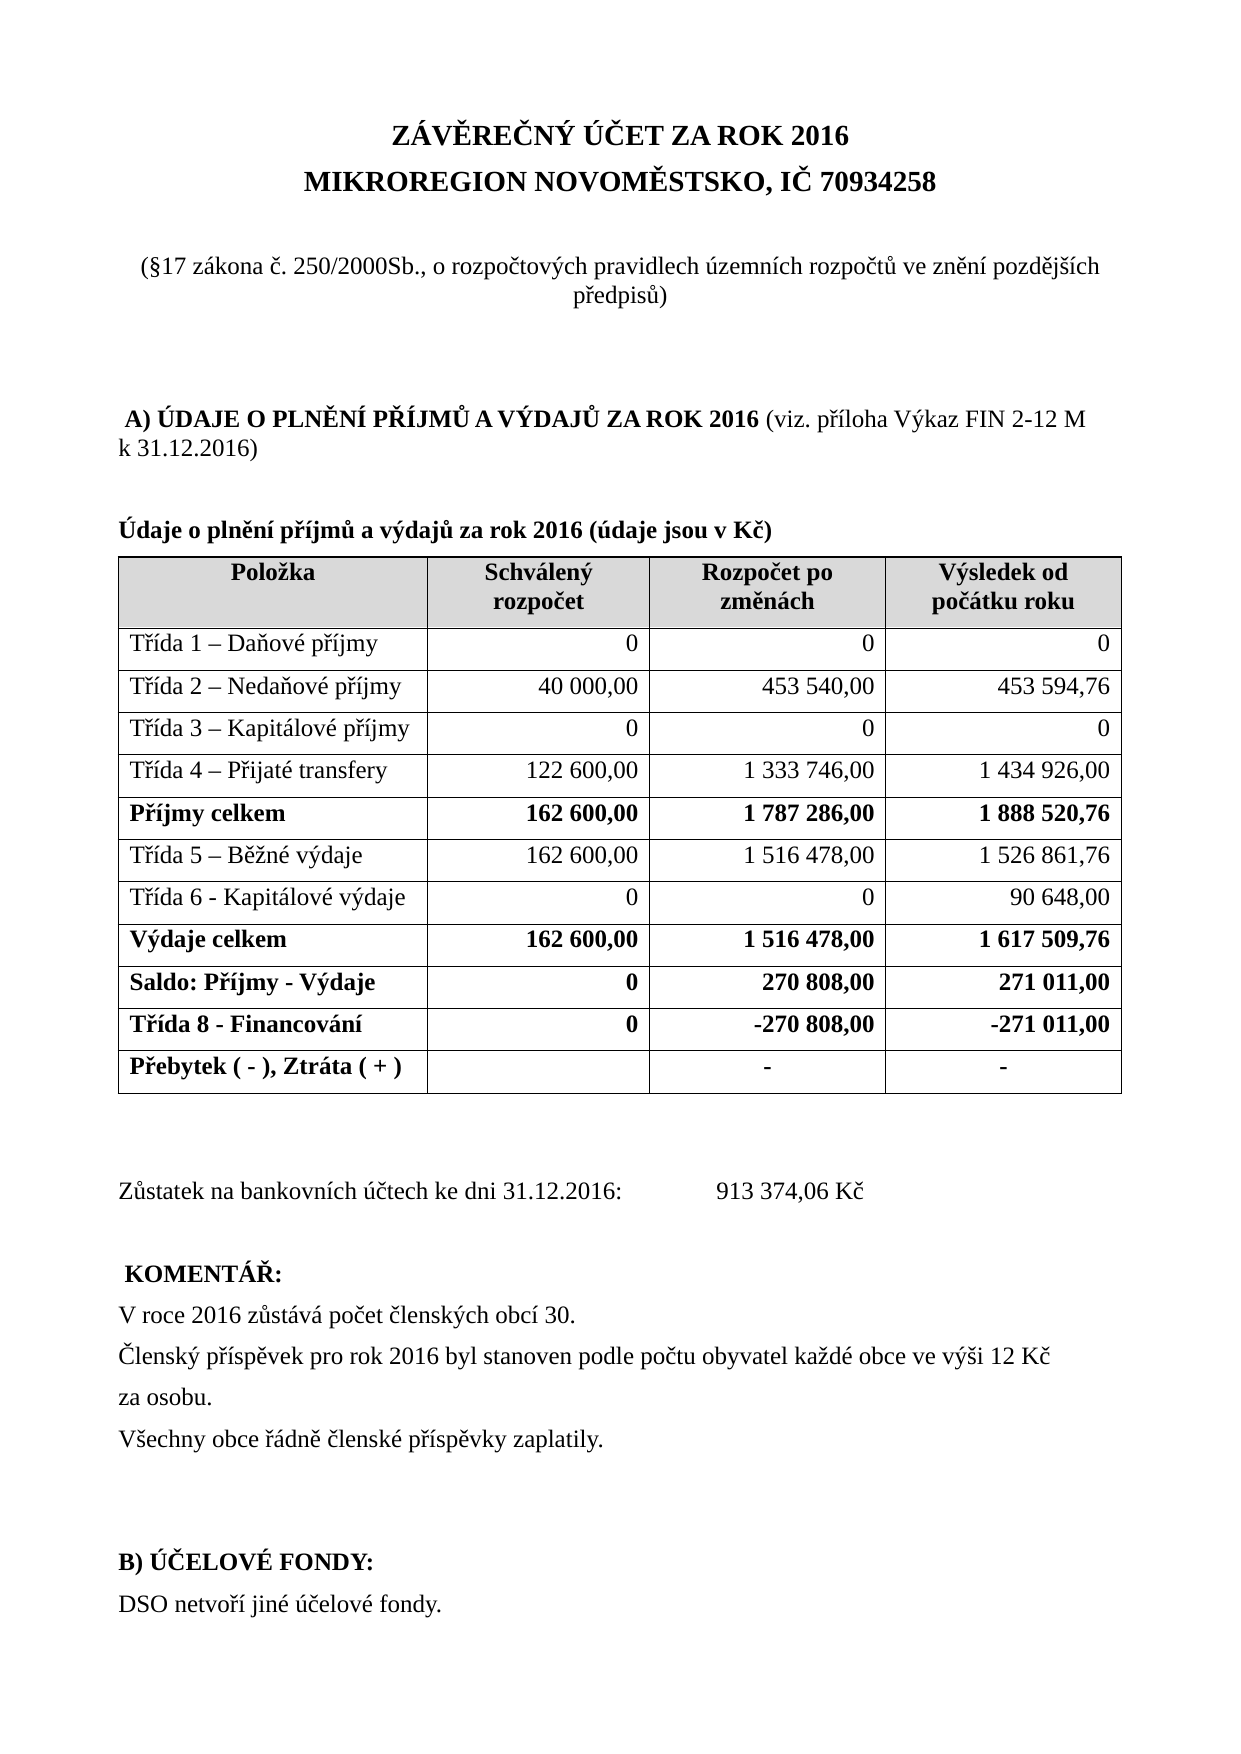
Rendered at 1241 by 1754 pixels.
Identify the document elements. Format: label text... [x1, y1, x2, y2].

table_header Schválený rozpočet [428, 558, 649, 627]
table_cell -271 011,00 [886, 1009, 1121, 1050]
table_cell 0 [428, 629, 649, 670]
table_cell Třída 1 – Daňové příjmy [119, 629, 427, 670]
table_cell Přebytek ( - ), Ztráta ( + ) [119, 1051, 427, 1093]
table_cell 162 600,00 [428, 925, 649, 966]
table_cell 271 011,00 [886, 967, 1121, 1008]
table_cell 1 617 509,76 [886, 925, 1121, 966]
text KOMENTÁŘ: [118, 1259, 1122, 1287]
text B) ÚČELOVÉ FONDY: [118, 1547, 1122, 1576]
table_cell 0 [428, 967, 649, 1008]
table_cell Saldo: Příjmy - Výdaje [119, 967, 427, 1008]
text Všechny obce řádně členské příspěvky zaplatily. [118, 1424, 1122, 1452]
text (§17 zákona č. 250/2000Sb., o rozpočtových pravidlech územních rozpočtů ve znění pozdějších předpisů) [118, 251, 1122, 309]
table_header Rozpočet po změnách [650, 558, 885, 627]
table_cell 1 526 861,76 [886, 840, 1121, 881]
table_cell 1 516 478,00 [650, 840, 885, 881]
text Zůstatek na bankovních účtech ke dni 31.12.2016: 913 374,06 Kč [118, 1176, 1122, 1205]
text Členský příspěvek pro rok 2016 byl stanoven podle počtu obyvatel každé obce ve výši 12 Kč [118, 1341, 1122, 1370]
text DSO netvoří jiné účelové fondy. [118, 1589, 1122, 1617]
table_cell 0 [428, 713, 649, 754]
table_cell 122 600,00 [428, 755, 649, 797]
text za osobu. [118, 1382, 1122, 1411]
table_cell 0 [428, 882, 649, 923]
table_cell Třída 2 – Nedaňové příjmy [119, 671, 427, 712]
table_cell 0 [886, 713, 1121, 754]
text MIKROREGION NOVOMĚSTSKO, IČ 70934258 [118, 164, 1122, 198]
table_cell 40 000,00 [428, 671, 649, 712]
table_cell Výdaje celkem [119, 925, 427, 966]
table_cell Třída 3 – Kapitálové příjmy [119, 713, 427, 754]
table_cell Třída 4 – Přijaté transfery [119, 755, 427, 797]
table_cell 0 [886, 629, 1121, 670]
table_cell 0 [650, 882, 885, 923]
table_header Výsledek od počátku roku [886, 558, 1121, 627]
table_cell Třída 8 - Financování [119, 1009, 427, 1050]
table_cell 90 648,00 [886, 882, 1121, 923]
table_cell 1 787 286,00 [650, 798, 885, 839]
table_cell Třída 6 - Kapitálové výdaje [119, 882, 427, 923]
table_cell [428, 1051, 649, 1093]
table_cell 0 [428, 1009, 649, 1050]
table_header Položka [119, 558, 427, 627]
table_cell 1 516 478,00 [650, 925, 885, 966]
text ZÁVĚREČNÝ ÚČET ZA ROK 2016 [118, 118, 1122, 152]
table_cell 453 540,00 [650, 671, 885, 712]
table_cell 162 600,00 [428, 798, 649, 839]
table_cell 0 [650, 629, 885, 670]
text V roce 2016 zůstává počet členských obcí 30. [118, 1300, 1122, 1329]
table_cell 0 [650, 713, 885, 754]
table_cell -270 808,00 [650, 1009, 885, 1050]
text A) ÚDAJE O PLNĚNÍ PŘÍJMŮ A VÝDAJŮ ZA ROK 2016 (viz. příloha Výkaz FIN 2-12 M k 31.12.2016) [118, 404, 1122, 461]
table_cell 453 594,76 [886, 671, 1121, 712]
table_cell 1 434 926,00 [886, 755, 1121, 797]
table_cell Třída 5 – Běžné výdaje [119, 840, 427, 881]
text Údaje o plnění příjmů a výdajů za rok 2016 (údaje jsou v Kč) [118, 515, 1122, 544]
table_cell - [650, 1051, 885, 1093]
table_cell 1 333 746,00 [650, 755, 885, 797]
table_cell 1 888 520,76 [886, 798, 1121, 839]
table_cell - [886, 1051, 1121, 1093]
table_cell Příjmy celkem [119, 798, 427, 839]
table_cell 162 600,00 [428, 840, 649, 881]
table_cell 270 808,00 [650, 967, 885, 1008]
